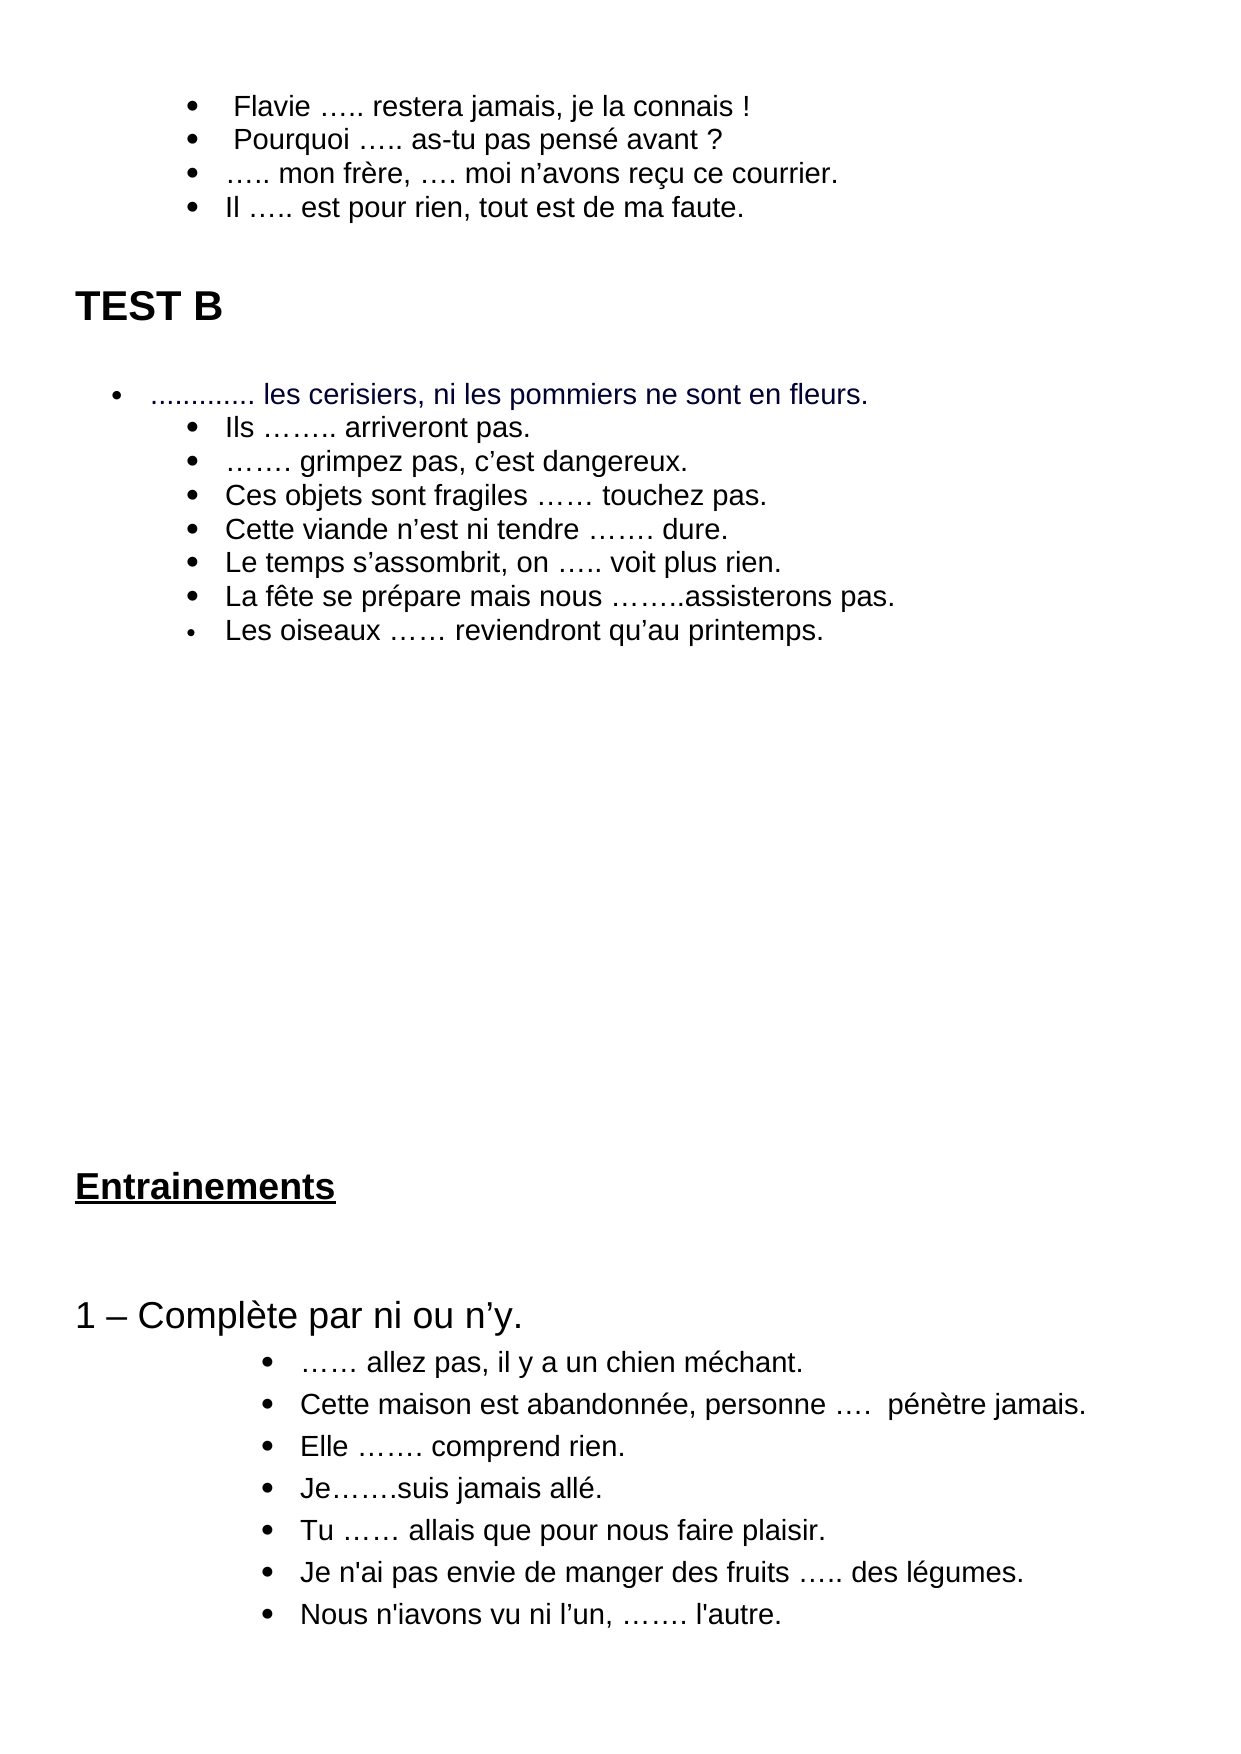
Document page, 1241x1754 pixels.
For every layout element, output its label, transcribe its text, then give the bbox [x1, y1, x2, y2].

text 1 – Complète par ni ou n’y. [75, 1293, 1165, 1337]
subtitle ............. les cerisiers, ni les pommiers ne sont en fleurs. [112, 377, 1165, 411]
list ….. mon frère, …. moi n’avons reçu ce courrier. [187, 156, 1165, 190]
list La fête se prépare mais nous ……..assisterons pas. [187, 579, 1165, 613]
list Cette viande n’est ni tendre ……. dure. [187, 512, 1165, 546]
text Entrainements [75, 1164, 1165, 1207]
list Je n'ai pas envie de manger des fruits ….. des légumes. [262, 1555, 1165, 1589]
list Les oiseaux …… reviendront qu’au printemps. [187, 613, 1165, 647]
list Ils …….. arriveront pas. [187, 411, 1165, 444]
list Pourquoi ….. as-tu pas pensé avant ? [187, 122, 1165, 156]
list Flavie ….. restera jamais, je la connais ! [187, 89, 1165, 122]
list Le temps s’assombrit, on ….. voit plus rien. [187, 546, 1165, 579]
list …… allez pas, il y a un chien méchant. [262, 1345, 1165, 1379]
list ……. grimpez pas, c’est dangereux. [187, 444, 1165, 478]
list Ces objets sont fragiles …… touchez pas. [187, 478, 1165, 512]
list Je…….suis jamais allé. [262, 1471, 1165, 1505]
list Il ….. est pour rien, tout est de ma faute. [187, 190, 1165, 224]
list Tu …… allais que pour nous faire plaisir. [262, 1513, 1165, 1547]
text TEST B [75, 281, 1165, 329]
list Elle ……. comprend rien. [262, 1429, 1165, 1463]
list Cette maison est abandonnée, personne …. pénètre jamais. [262, 1387, 1165, 1421]
list Nous n'iavons vu ni l’un, ……. l'autre. [262, 1597, 1165, 1631]
